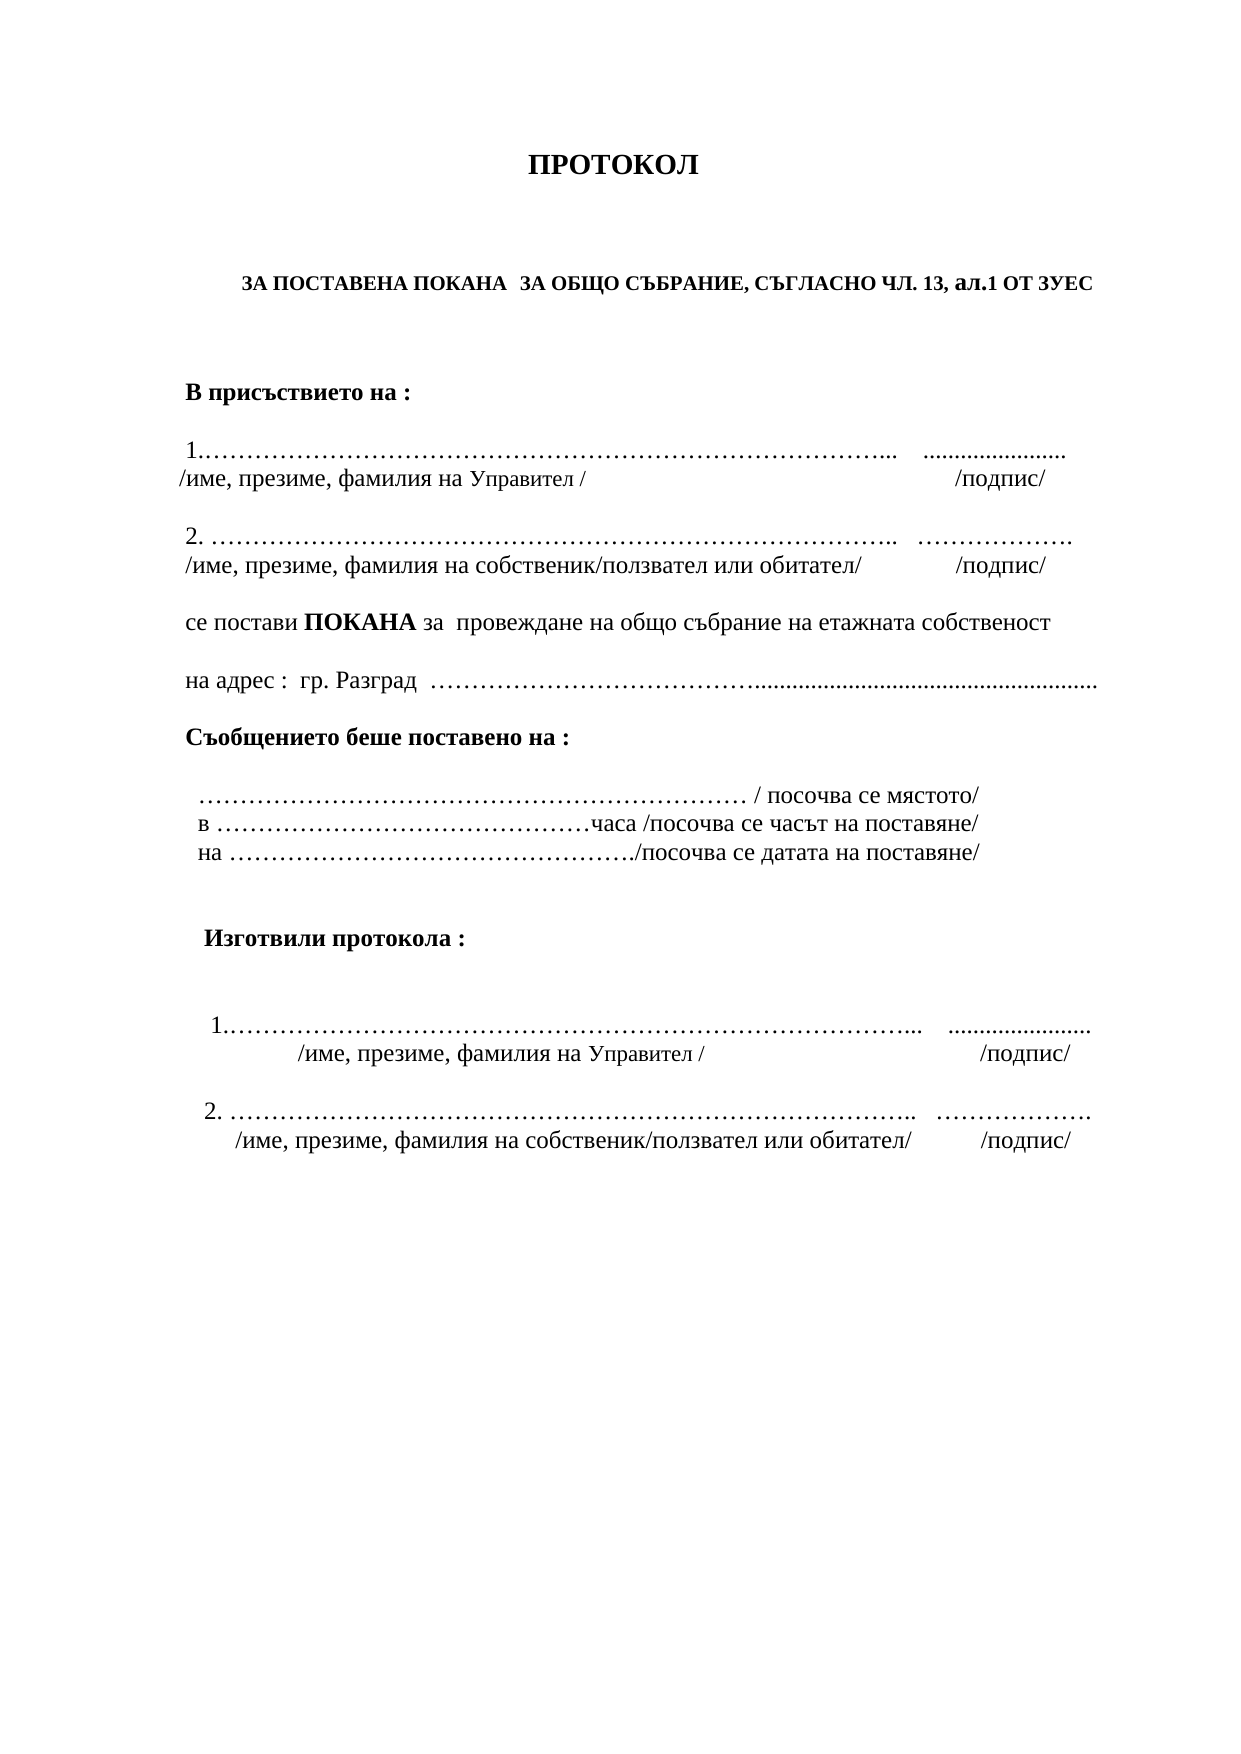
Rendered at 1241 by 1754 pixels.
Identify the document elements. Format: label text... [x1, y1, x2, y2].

text ………………………………………………………… / посочва се мястото/ [148, 780, 1200, 808]
text се постави ПОКАНА за провеждане на общо събрание на етажната собственост [185, 607, 1200, 636]
text 2. ……………………………………………………………………….. ………………. [185, 1096, 1200, 1125]
text 1.………………………………………………………………………... ....................... [185, 1010, 1200, 1038]
text Съобщението беше поставено на : [148, 722, 1200, 751]
text Изготвили протокола : [148, 923, 1200, 952]
text /име, презиме, фамилия на собственик/ползвател или обитател/ /подпис/ [185, 1125, 1200, 1153]
text 1.………………………………………………………………………... ....................... [185, 435, 1200, 463]
text В присъствието на : [185, 377, 1200, 406]
text на адрес : гр. Разград …………………………………....................................................... [185, 665, 1200, 693]
text /име, презиме, фамилия на Управител / /подпис/ [148, 1038, 1200, 1067]
text ЗА ПОСТАВЕНА ПОКАНА ЗА ОБЩО СЪБРАНИЕ, СЪГЛАСНО ЧЛ. 13, ал.1 ОТ ЗУЕС [185, 267, 1200, 296]
text в ………………………………………часа /посочва се часът на поставяне/ [148, 808, 1200, 837]
text ПРОТОКОЛ [185, 147, 1200, 181]
text /име, презиме, фамилия на Управител / /подпис/ [148, 463, 1200, 492]
text на …………………………………………./посочва се датата на поставяне/ [148, 837, 1200, 866]
text /име, презиме, фамилия на собственик/ползвател или обитател/ /подпис/ [185, 550, 1200, 578]
text 2. ……………………………………………………………………….. ………………. [185, 521, 1200, 550]
